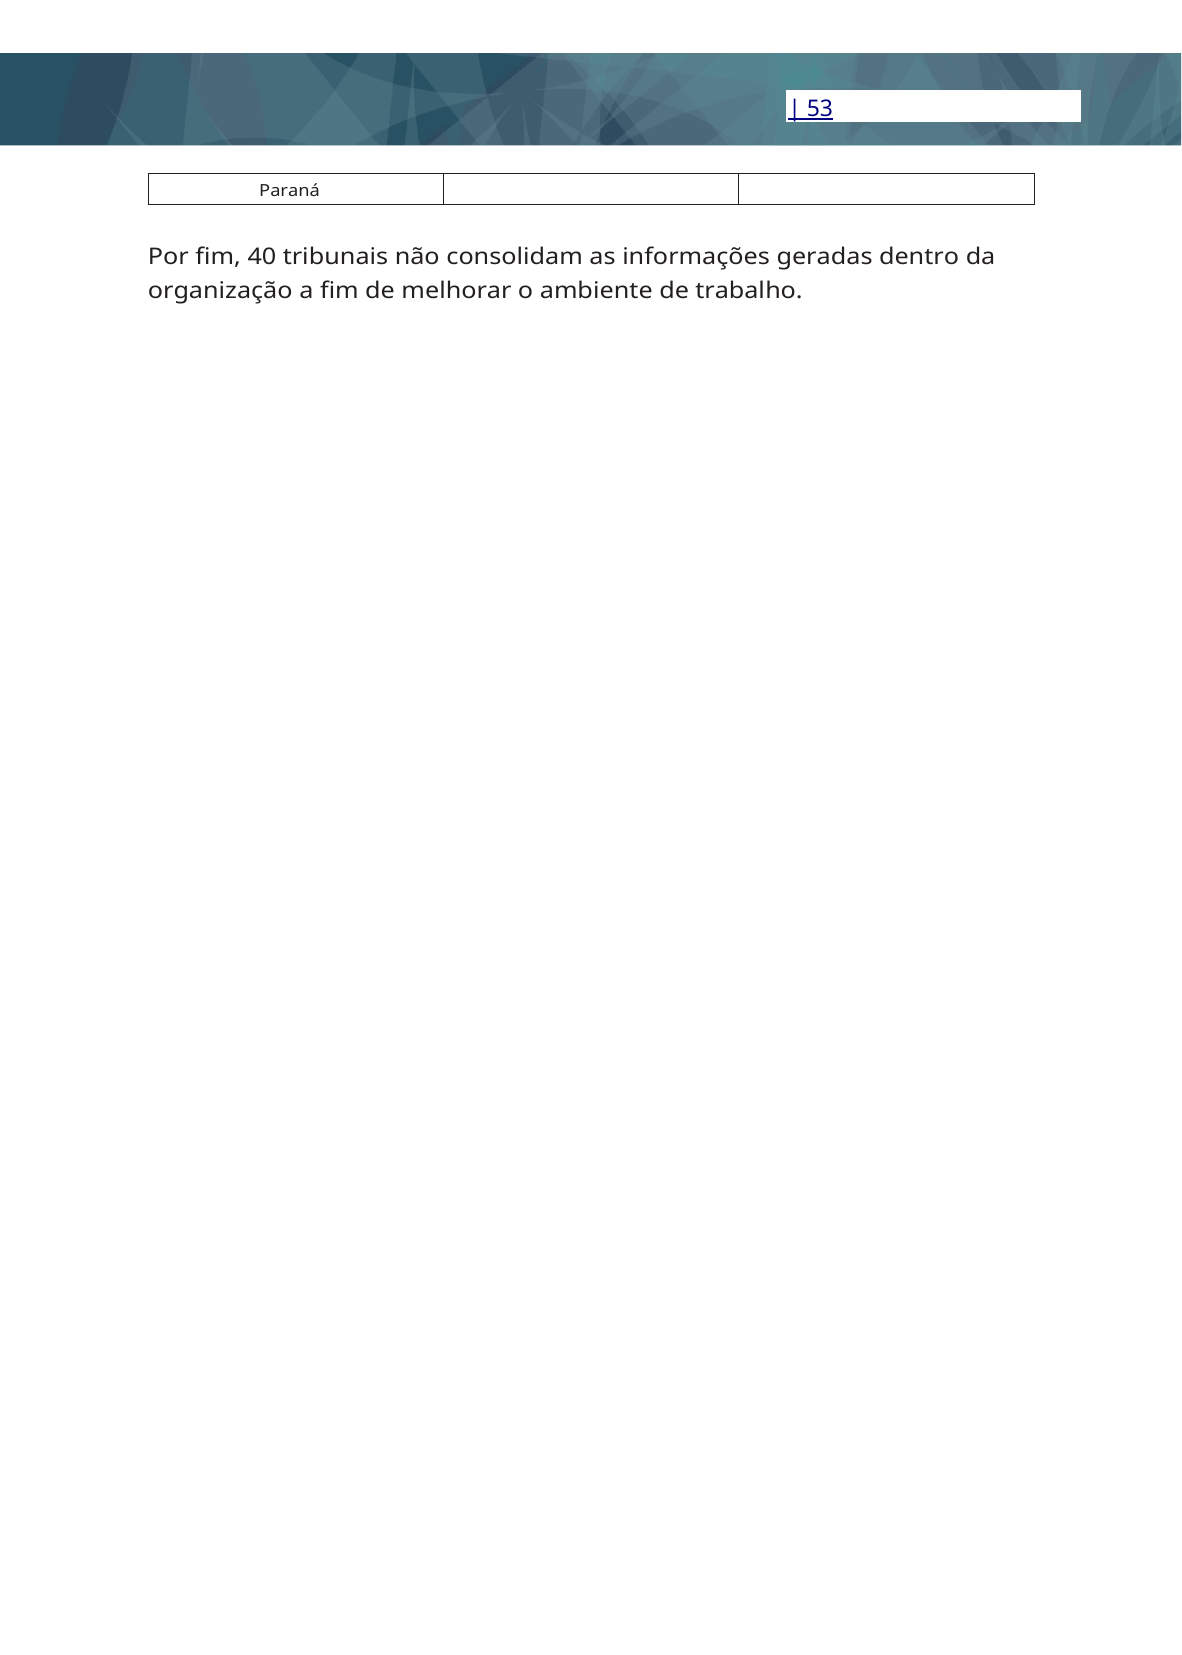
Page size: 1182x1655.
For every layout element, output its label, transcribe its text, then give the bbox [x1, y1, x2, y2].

table_cell [739, 174, 1034, 203]
table_cell Paraná [149, 174, 443, 203]
table_cell [444, 174, 738, 203]
text Por fim, 40 tribunais não consolidam as informações geradas dentro da organização a fim de melhorar o ambiente de trabalho. [148, 239, 1034, 305]
